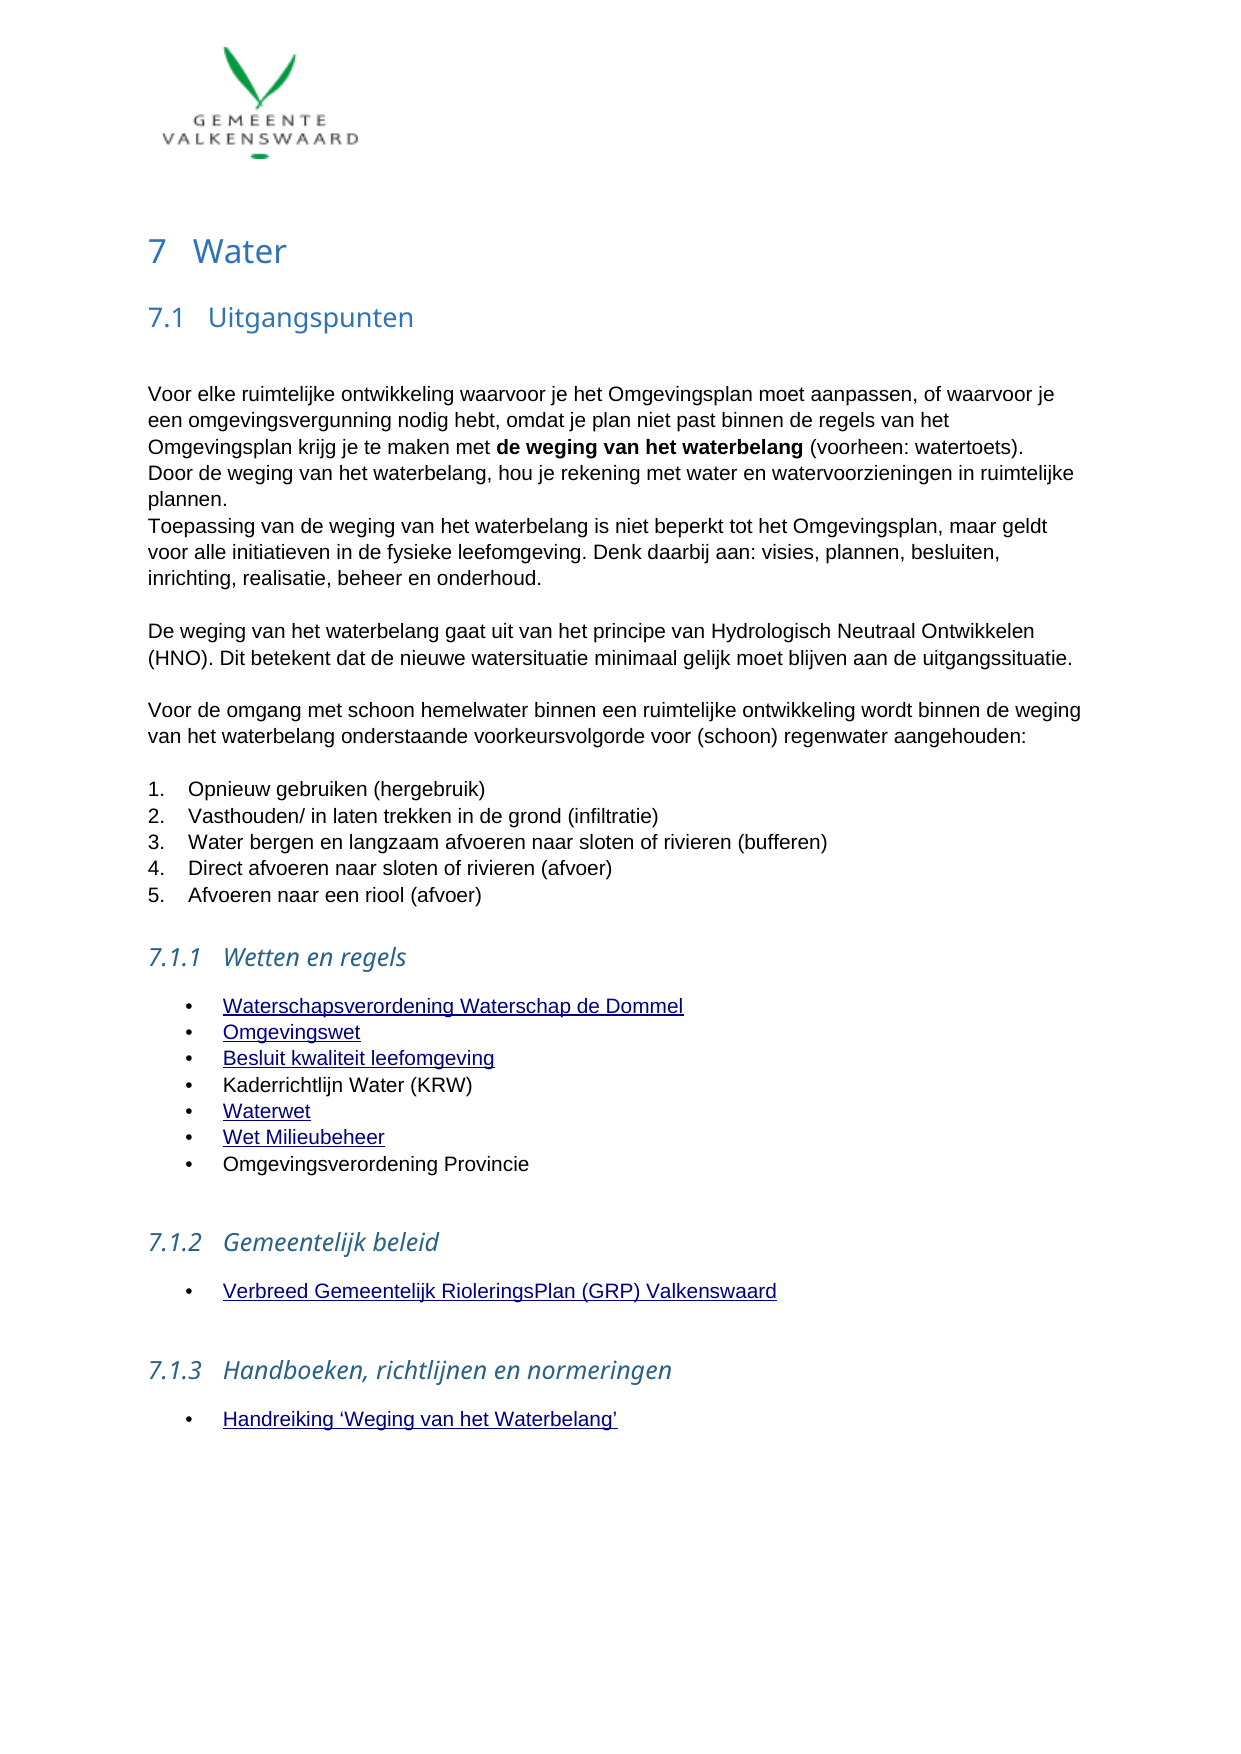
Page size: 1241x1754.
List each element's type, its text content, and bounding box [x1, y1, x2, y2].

list Wet Milieubeheer [185, 1125, 1093, 1149]
subtitle Gemeentelijk beleid [148, 1225, 1093, 1259]
text 3. Water bergen en langzaam afvoeren naar sloten of rivieren (bufferen) [148, 830, 1093, 854]
subtitle Handboeken, richtlijnen en normeringen [148, 1353, 1093, 1387]
text 2. Vasthouden/ in laten trekken in de grond (infiltratie) [148, 803, 1093, 827]
text 5. Afvoeren naar een riool (afvoer) [148, 882, 1093, 906]
list Waterwet [185, 1099, 1093, 1123]
list Omgevingswet [185, 1020, 1093, 1044]
text Door de weging van het waterbelang, hou je rekening met water en watervoorzieningen in ruimtelijke plannen. [148, 461, 1093, 511]
list Kaderrichtlijn Water (KRW) [185, 1072, 1093, 1096]
text 1. Opnieuw gebruiken (hergebruik) [148, 777, 1093, 801]
text Toepassing van de weging van het waterbelang is niet beperkt tot het Omgevingsplan, maar geldt voor alle initiatieven in de fysieke leefomgeving. Denk daarbij aan: visies, plannen, besluiten, inrichting, realisatie, beheer en onderhoud. [148, 513, 1093, 590]
text 4. Direct afvoeren naar sloten of rivieren (afvoer) [148, 856, 1093, 880]
text Voor elke ruimtelijke ontwikkeling waarvoor je het Omgevingsplan moet aanpassen, of waarvoor je een omgevingsvergunning nodig hebt, omdat je plan niet past binnen de regels van het Omgevingsplan krijg je te maken met de weging van het waterbelang (voorheen: watertoets). [148, 382, 1093, 458]
list Waterschapsverordening Waterschap de Dommel [185, 993, 1093, 1017]
text Voor de omgang met schoon hemelwater binnen een ruimtelijke ontwikkeling wordt binnen de weging van het waterbelang onderstaande voorkeursvolgorde voor (schoon) regenwater aangehouden: [148, 698, 1093, 748]
subtitle Uitgangspunten [148, 298, 1093, 335]
list Omgevingsverordening Provincie [185, 1152, 1093, 1176]
subtitle Wetten en regels [148, 939, 1093, 973]
subtitle Water [148, 227, 1093, 273]
list Handreiking ‘Weging van het Waterbelang’ [185, 1407, 1093, 1431]
list Besluit kwaliteit leefomgeving [185, 1046, 1093, 1070]
list Verbreed Gemeentelijk RioleringsPlan (GRP) Valkenswaard [185, 1279, 1093, 1303]
text De weging van het waterbelang gaat uit van het principe van Hydrologisch Neutraal Ontwikkelen (HNO). Dit betekent dat de nieuwe watersituatie minimaal gelijk moet blijven aan de uitgangssituatie. [148, 619, 1093, 669]
